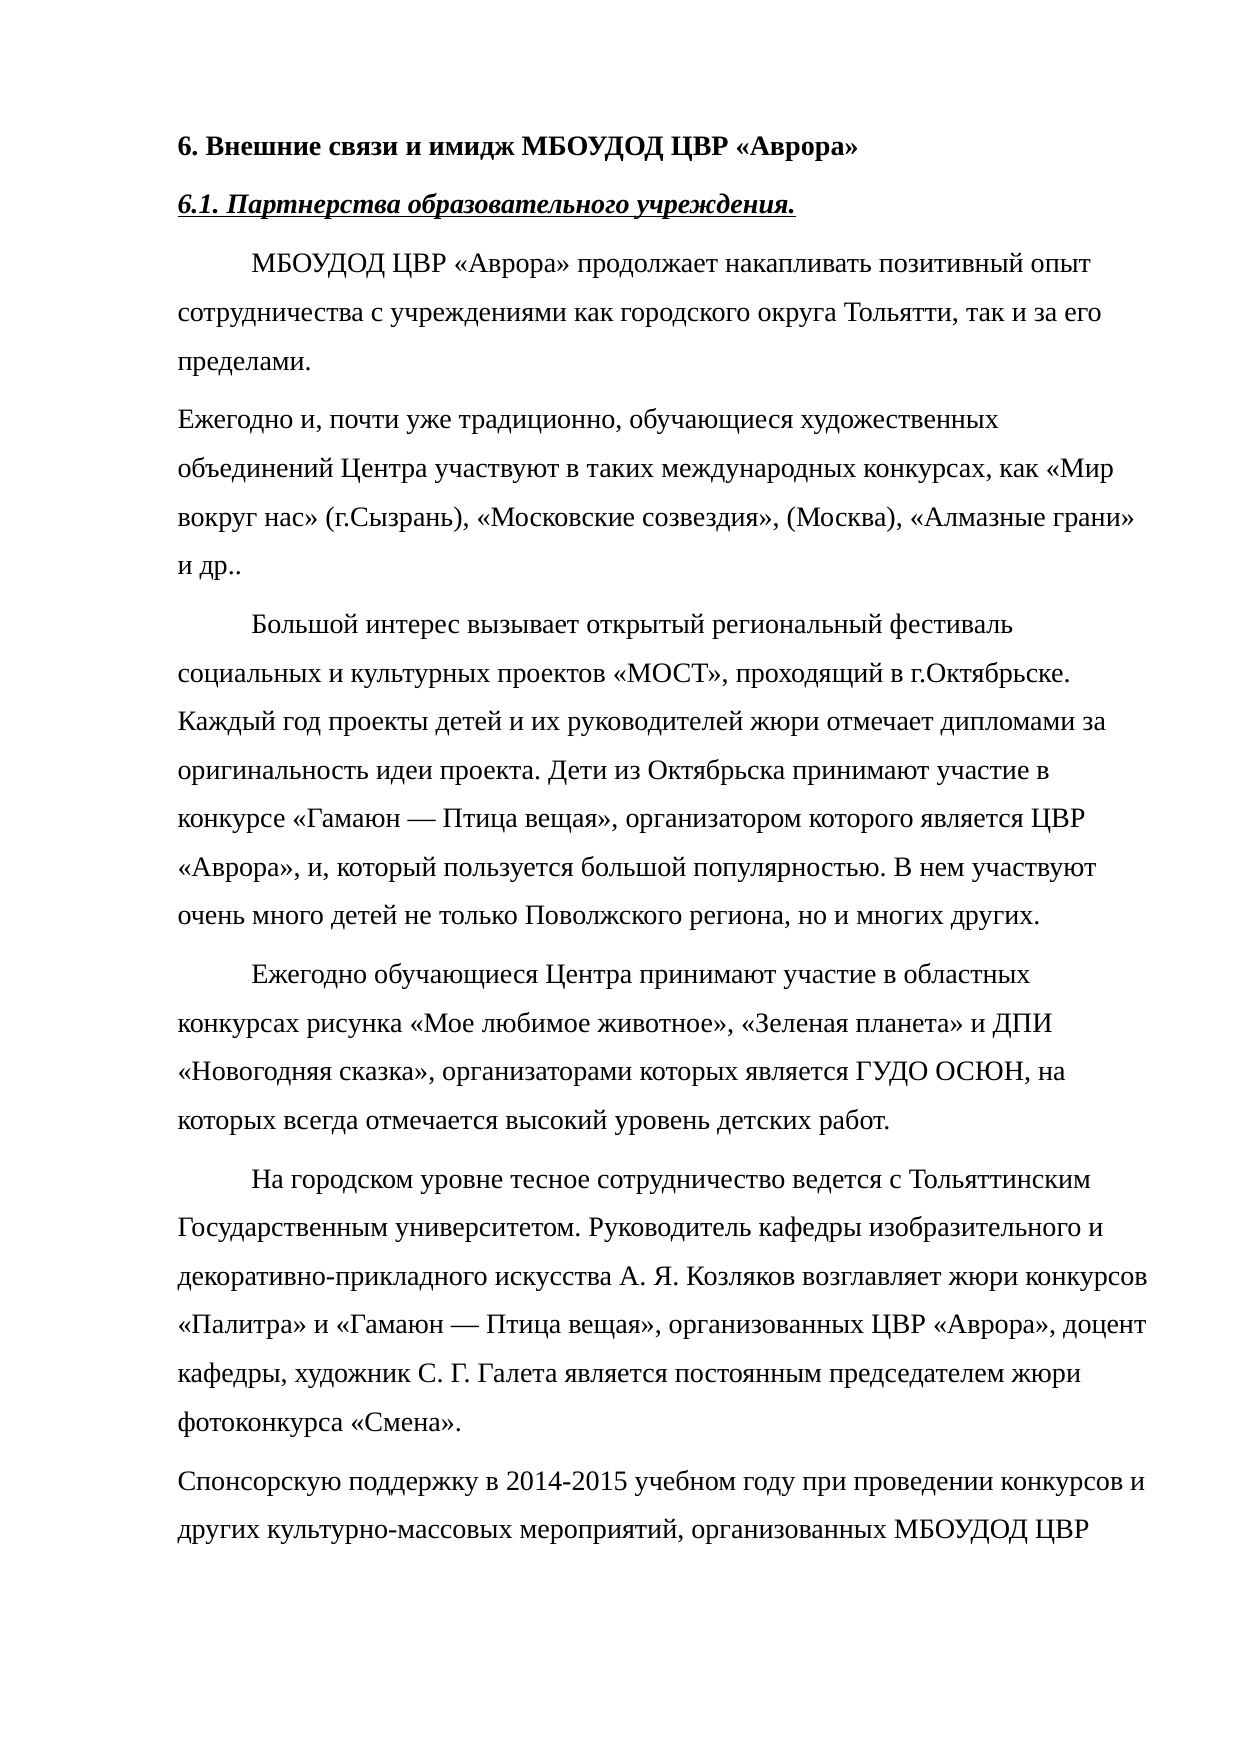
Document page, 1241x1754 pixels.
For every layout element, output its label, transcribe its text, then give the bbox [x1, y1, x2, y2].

text Ежегодно обучающиеся Центра принимают участие в областных конкурсах рисунка «Мое любимое животное», «Зеленая планета» и ДПИ «Новогодняя сказка», организаторами которых является ГУДО ОСЮН, на которых всегда отмечается высокий уровень детских работ. [177, 957, 1152, 1135]
text На городском уровне тесное сотрудничество ведется с Тольяттинским Государственным университетом. Руководитель кафедры изобразительного и декоративно-прикладного искусства А. Я. Козляков возглавляет жюри конкурсов «Палитра» и «Гамаюн — Птица вещая», организованных ЦВР «Аврора», доцент кафедры, художник С. Г. Галета является постоянным председателем жюри фотоконкурса «Смена». [177, 1162, 1152, 1437]
text МБОУДОД ЦВР «Аврора» продолжает накапливать позитивный опыт сотрудничества с учреждениями как городского округа Тольятти, так и за его пределами. [177, 246, 1152, 376]
text Ежегодно и, почти уже традиционно, обучающиеся художественных объединений Центра участвуют в таких международных конкурсах, как «Мир вокруг нас» (г.Сызрань), «Московские созвездия», (Москва), «Алмазные грани» и др.. [177, 402, 1152, 581]
text Большой интерес вызывает открытый региональный фестиваль социальных и культурных проектов «МОСТ», проходящий в г.Октябрьске. Каждый год проекты детей и их руководителей жюри отмечает дипломами за оригинальность идеи проекта. Дети из Октябрьска принимают участие в конкурсе «Гамаюн — Птица вещая», организатором которого является ЦВР «Аврора», и, который пользуется большой популярностью. В нем участвуют очень много детей не только Поволжского региона, но и многих других. [177, 607, 1152, 931]
text 6. Внешние связи и имидж МБОУДОД ЦВР «Аврора» [177, 128, 1152, 161]
text Спонсорскую поддержку в 2014-2015 учебном году при проведении конкурсов и других культурно-массовых мероприятий, организованных МБОУДОД ЦВР [177, 1463, 1152, 1544]
text 6.1. Партнерства образовательного учреждения. [177, 187, 1152, 220]
